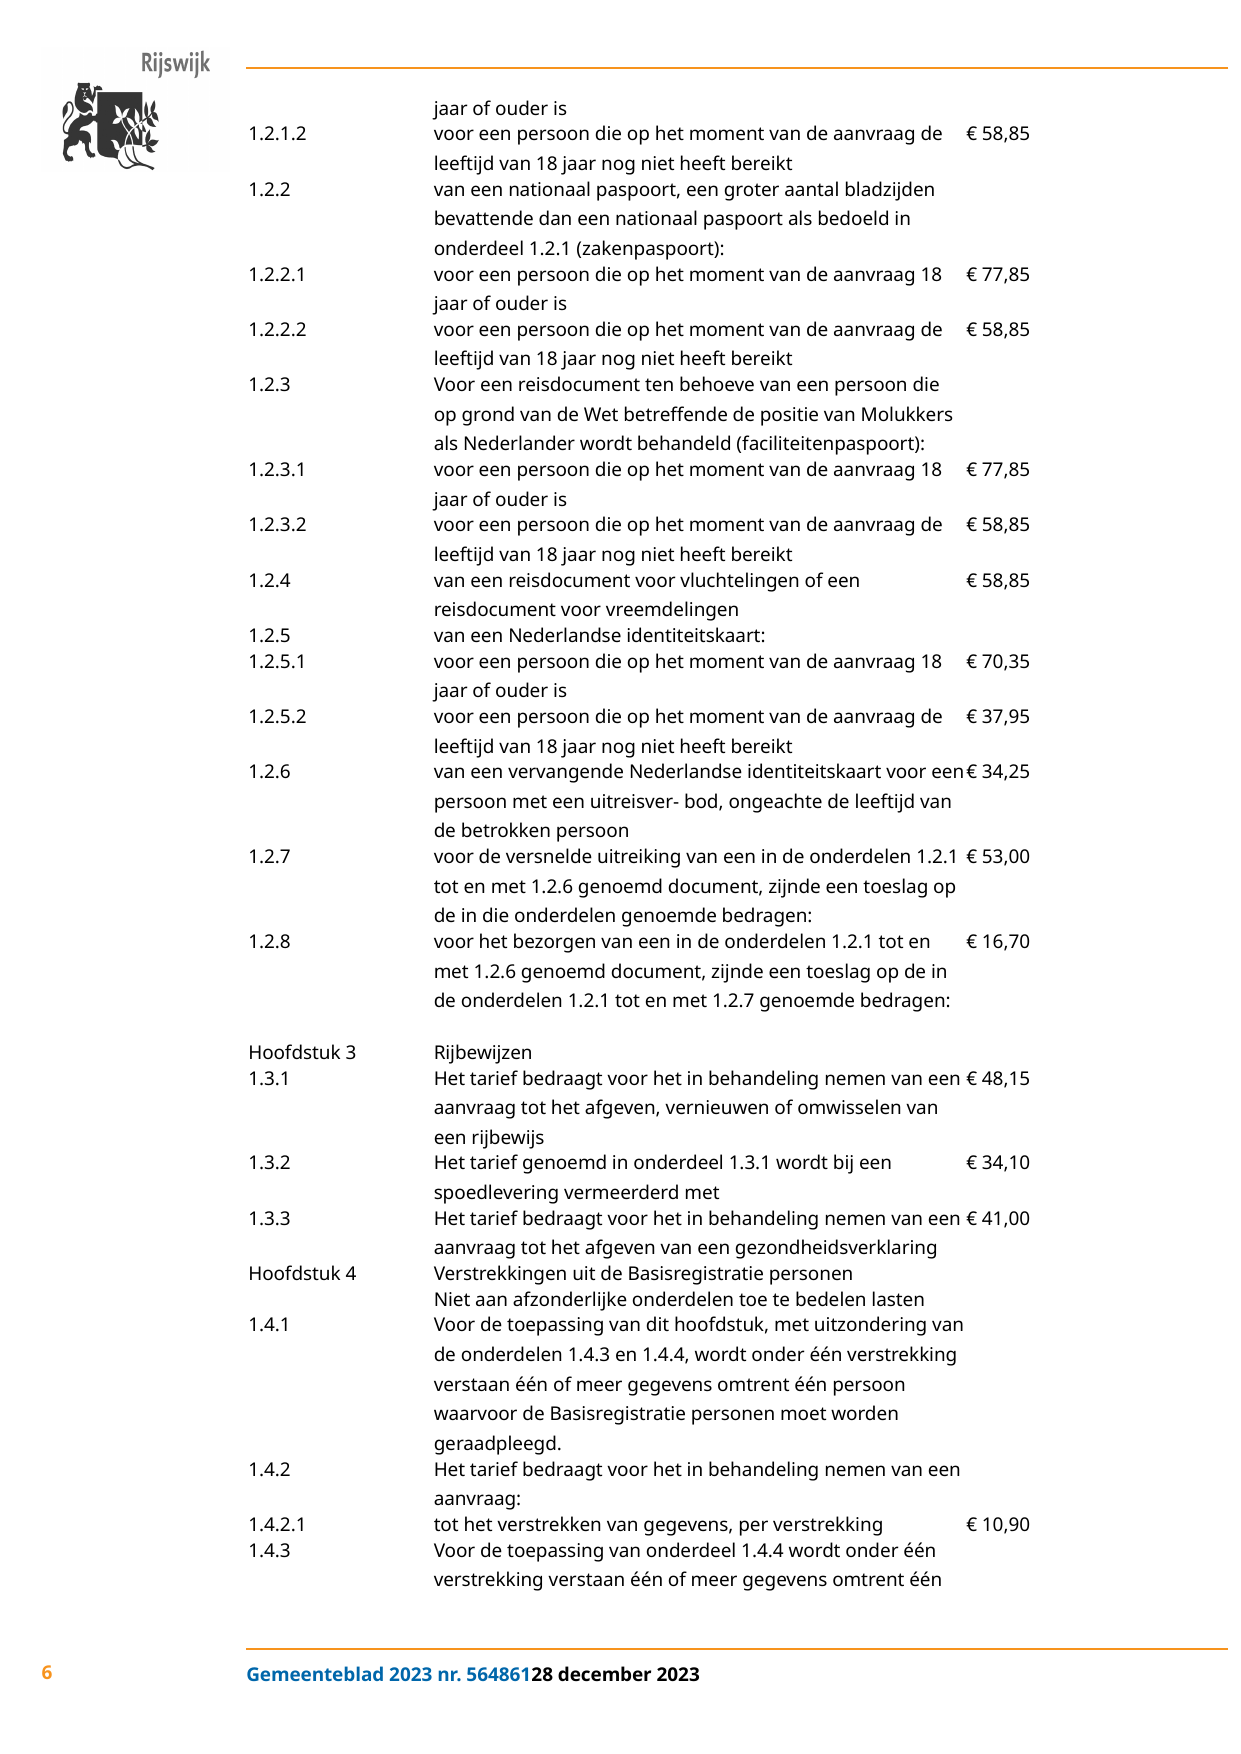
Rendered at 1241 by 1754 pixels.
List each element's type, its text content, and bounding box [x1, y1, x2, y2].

table_cell € 48,15 [966, 1065, 1152, 1149]
table_cell € 34,10 [966, 1150, 1152, 1205]
table_cell 1.2.6 [248, 759, 433, 843]
table_cell van een nationaal paspoort, een groter aantal bladzijden bevattende dan een nationaal paspoort als bedoeld in onderdeel 1.2.1 (zakenpaspoort): [434, 176, 966, 261]
table_cell 1.4.3 [248, 1537, 433, 1592]
table_cell € 53,00 [966, 844, 1152, 928]
table_cell € 58,85 [966, 512, 1152, 567]
table_cell [966, 95, 1152, 121]
table_cell voor het bezorgen van een in de onderdelen 1.2.1 tot en met 1.2.6 genoemd document, zijnde een toeslag op de in de onderdelen 1.2.1 tot en met 1.2.7 genoemde bedragen: [434, 928, 966, 1013]
table_cell € 10,90 [966, 1511, 1152, 1537]
table_cell [966, 1312, 1152, 1456]
table_cell [966, 1013, 1152, 1039]
table_cell voor de versnelde uitreiking van een in de onderdelen 1.2.1 tot en met 1.2.6 genoemd document, zijnde een toeslag op de in die onderdelen genoemde bedragen: [434, 844, 966, 928]
table_cell 1.2.5.1 [248, 648, 433, 703]
table_cell Niet aan afzonderlijke onderdelen toe te bedelen lasten [434, 1286, 966, 1312]
table_cell 1.2.2.2 [248, 316, 433, 371]
picture [41, 47, 231, 172]
table_cell € 77,85 [966, 456, 1152, 512]
table_cell 1.3.3 [248, 1205, 433, 1260]
table_cell Hoofdstuk 4 [248, 1260, 433, 1286]
table_cell voor een persoon die op het moment van de aanvraag de leeftijd van 18 jaar nog niet heeft bereikt [434, 512, 966, 567]
table_cell € 77,85 [966, 261, 1152, 316]
table_cell € 34,25 [966, 759, 1152, 843]
table_cell 1.2.1.2 [248, 121, 433, 176]
table_cell 1.2.3.1 [248, 456, 433, 512]
table_cell 1.2.8 [248, 928, 433, 1013]
table_cell € 70,35 [966, 648, 1152, 703]
table_cell van een reisdocument voor vluchtelingen of een reisdocument voor vreemdelingen [434, 567, 966, 622]
table_cell Het tarief bedraagt voor het in behandeling nemen van een aanvraag tot het afgeven van een gezondheidsverklaring [434, 1205, 966, 1260]
table_cell Voor de toepassing van dit hoofdstuk, met uitzondering van de onderdelen 1.4.3 en 1.4.4, wordt onder één verstrekking verstaan één of meer gegevens omtrent één persoon waarvoor de Basisregistratie personen moet worden geraadpleegd. [434, 1312, 966, 1456]
table_cell Hoofdstuk 3 [248, 1039, 433, 1065]
table_cell 1.3.1 [248, 1065, 433, 1149]
table_cell 1.2.2 [248, 176, 433, 261]
table_cell voor een persoon die op het moment van de aanvraag 18 jaar of ouder is [434, 261, 966, 316]
table_cell € 16,70 [966, 928, 1152, 1013]
table_cell [966, 622, 1152, 648]
table_cell jaar of ouder is [434, 95, 966, 121]
table_cell Het tarief genoemd in onderdeel 1.3.1 wordt bij een spoedlevering vermeerderd met [434, 1150, 966, 1205]
table_cell Voor een reisdocument ten behoeve van een persoon die op grond van de Wet betreffende de positie van Molukkers als Nederlander wordt behandeld (faciliteitenpaspoort): [434, 371, 966, 456]
table_cell voor een persoon die op het moment van de aanvraag 18 jaar of ouder is [434, 456, 966, 512]
table_cell [966, 1456, 1152, 1511]
table_cell voor een persoon die op het moment van de aanvraag de leeftijd van 18 jaar nog niet heeft bereikt [434, 703, 966, 758]
table_cell [248, 1286, 433, 1312]
table_cell [966, 1537, 1152, 1592]
table_cell [248, 95, 433, 121]
table_cell 1.4.2.1 [248, 1511, 433, 1537]
table_cell Het tarief bedraagt voor het in behandeling nemen van een aanvraag tot het afgeven, vernieuwen of omwisselen van een rijbewijs [434, 1065, 966, 1149]
table_cell € 37,95 [966, 703, 1152, 758]
table_cell voor een persoon die op het moment van de aanvraag de leeftijd van 18 jaar nog niet heeft bereikt [434, 316, 966, 371]
table_cell Verstrekkingen uit de Basisregistratie personen [434, 1260, 966, 1286]
table_cell 1.2.5 [248, 622, 433, 648]
table_cell van een Nederlandse identiteitskaart: [434, 622, 966, 648]
table_cell tot het verstrekken van gegevens, per verstrekking [434, 1511, 966, 1537]
table_cell voor een persoon die op het moment van de aanvraag de leeftijd van 18 jaar nog niet heeft bereikt [434, 121, 966, 176]
table_cell 1.2.3 [248, 371, 433, 456]
table_cell Voor de toepassing van onderdeel 1.4.4 wordt onder één verstrekking verstaan één of meer gegevens omtrent één [434, 1537, 966, 1592]
table_cell [966, 371, 1152, 456]
table_cell 1.2.3.2 [248, 512, 433, 567]
table_cell [966, 176, 1152, 261]
table_cell 1.3.2 [248, 1150, 433, 1205]
table_cell Rijbewijzen [434, 1039, 966, 1065]
table_cell 1.2.2.1 [248, 261, 433, 316]
table_cell 1.4.1 [248, 1312, 433, 1456]
table_cell 1.2.4 [248, 567, 433, 622]
table_cell [966, 1260, 1152, 1286]
table_cell € 41,00 [966, 1205, 1152, 1260]
table_cell € 58,85 [966, 316, 1152, 371]
table_cell [966, 1039, 1152, 1065]
table_cell voor een persoon die op het moment van de aanvraag 18 jaar of ouder is [434, 648, 966, 703]
table_cell [966, 1286, 1152, 1312]
table_cell [434, 1013, 966, 1039]
table_cell 1.2.5.2 [248, 703, 433, 758]
table_cell € 58,85 [966, 121, 1152, 176]
table_cell [248, 1013, 433, 1039]
table_cell 1.4.2 [248, 1456, 433, 1511]
table_cell van een vervangende Nederlandse identiteitskaart voor een persoon met een uitreisver- bod, ongeachte de leeftijd van de betrokken persoon [434, 759, 966, 843]
table_cell Het tarief bedraagt voor het in behandeling nemen van een aanvraag: [434, 1456, 966, 1511]
table_cell 1.2.7 [248, 844, 433, 928]
table_cell € 58,85 [966, 567, 1152, 622]
